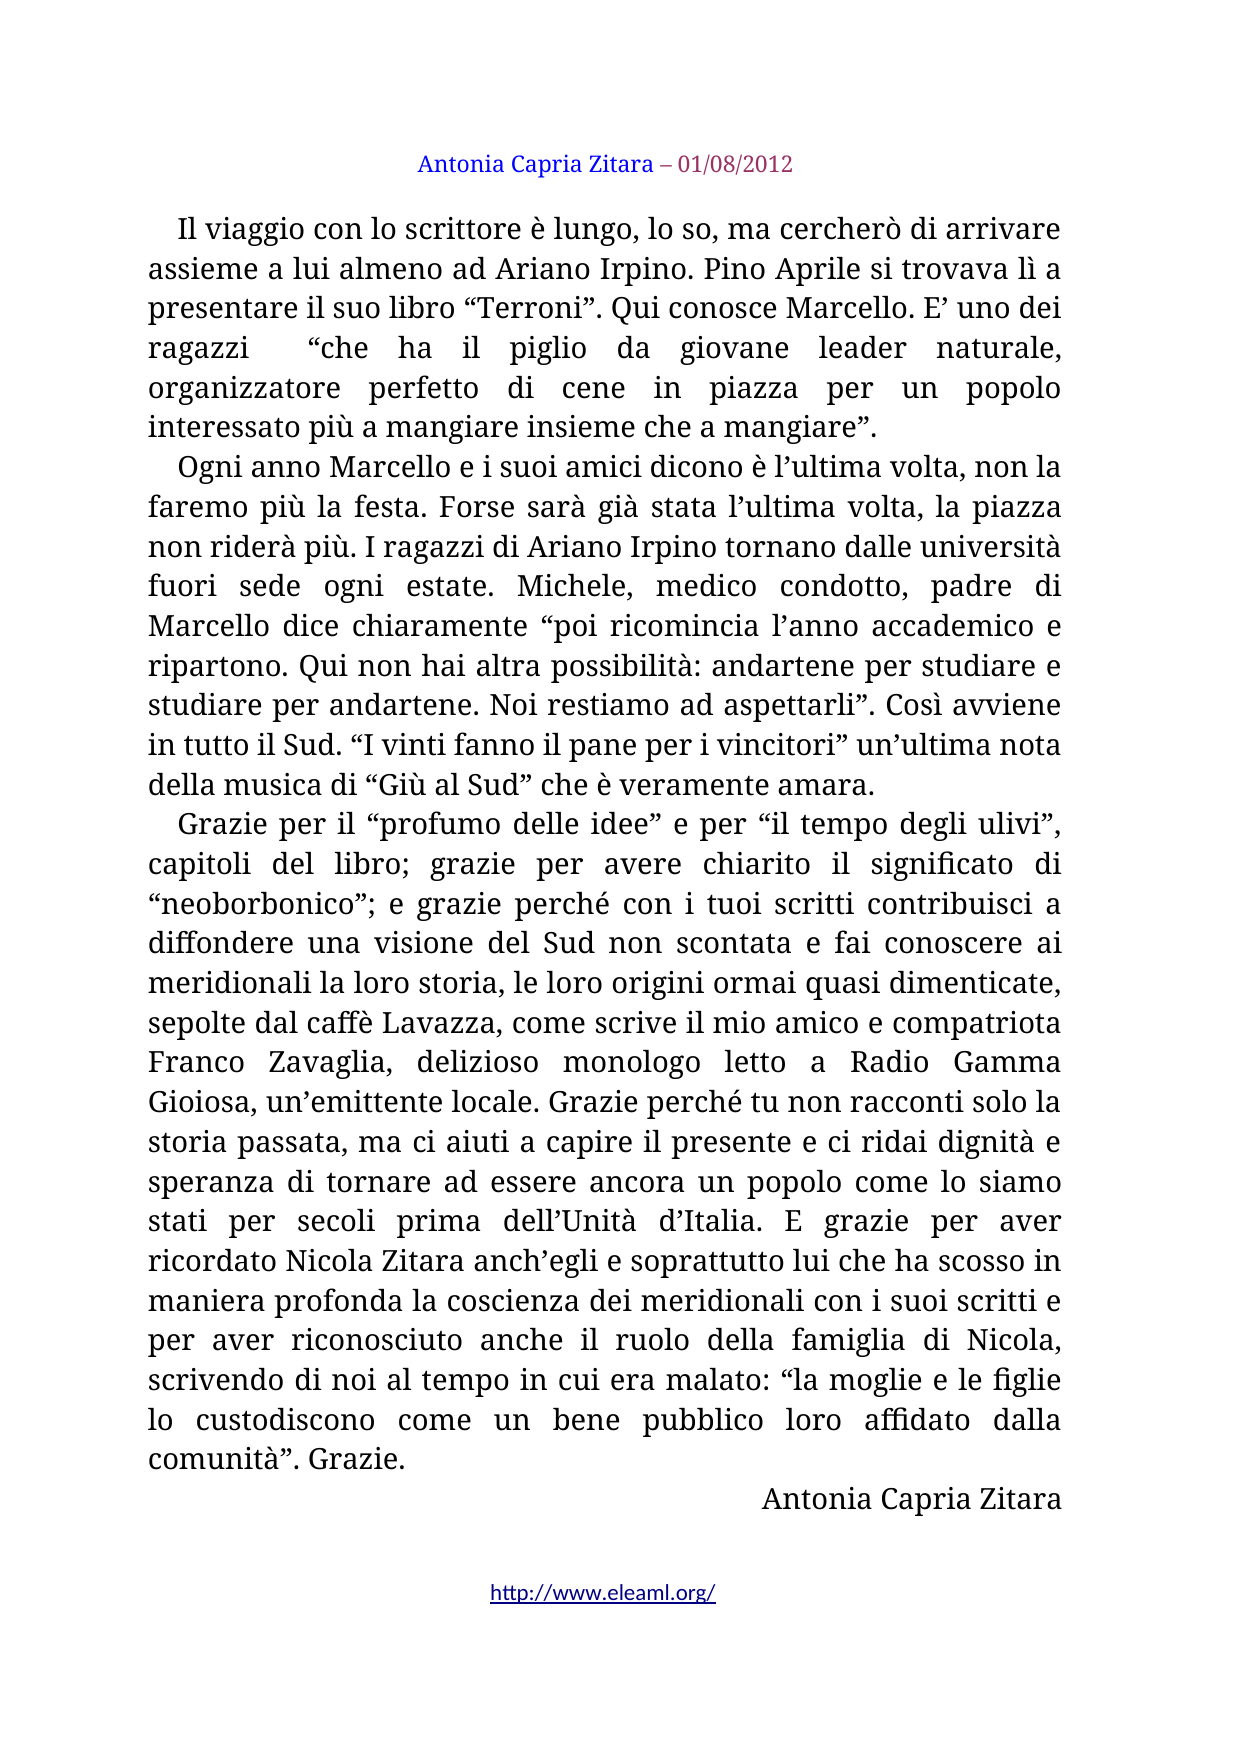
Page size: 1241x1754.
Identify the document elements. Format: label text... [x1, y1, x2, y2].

text Antonia Capria Zitara [148, 1478, 1063, 1518]
text Il viaggio con lo scrittore è lungo, lo so, ma cercherò di arrivare assieme a lui almeno ad Ariano Irpino. Pino Aprile si trovava lì a presentare il suo libro “Terroni”. Qui conosce Marcello. E’ uno dei ragazzi “che ha il piglio da giovane leader naturale, organizzatore perfetto di cene in piazza per un popolo interessato più a mangiare insieme che a mangiare”. [148, 208, 1063, 446]
text Ogni anno Marcello e i suoi amici dicono è l’ultima volta, non la faremo più la festa. Forse sarà già stata l’ultima volta, la piazza non riderà più. I ragazzi di Ariano Irpino tornano dalle università fuori sede ogni estate. Michele, medico condotto, padre di Marcello dice chiaramente “poi ricomincia l’anno accademico e ripartono. Qui non hai altra possibilità: andartene per studiare e studiare per andartene. Noi restiamo ad aspettarli”. Così avviene in tutto il Sud. “I vinti fanno il pane per i vincitori” un’ultima nota della musica di “Giù al Sud” che è veramente amara. [148, 446, 1063, 804]
text Grazie per il “profumo delle idee” e per “il tempo degli ulivi”, capitoli del libro; grazie per avere chiarito il significato di “neoborbonico”; e grazie perché con i tuoi scritti contribuisci a diffondere una visione del Sud non scontata e fai conoscere ai meridionali la loro storia, le loro origini ormai quasi dimenticate, sepolte dal caffè Lavazza, come scrive il mio amico e compatriota Franco Zavaglia, delizioso monologo letto a Radio Gamma Gioiosa, un’emittente locale. Grazie perché tu non racconti solo la storia passata, ma ci aiuti a capire il presente e ci ridai dignità e speranza di tornare ad essere ancora un popolo come lo siamo stati per secoli prima dell’Unità d’Italia. E grazie per aver ricordato Nicola Zitara anch’egli e soprattutto lui che ha scosso in maniera profonda la coscienza dei meridionali con i suoi scritti e per aver riconosciuto anche il ruolo della famiglia di Nicola, scrivendo di noi al tempo in cui era malato: “la moglie e le figlie lo custodiscono come un bene pubblico loro affidato dalla comunità”. Grazie. [148, 804, 1063, 1478]
